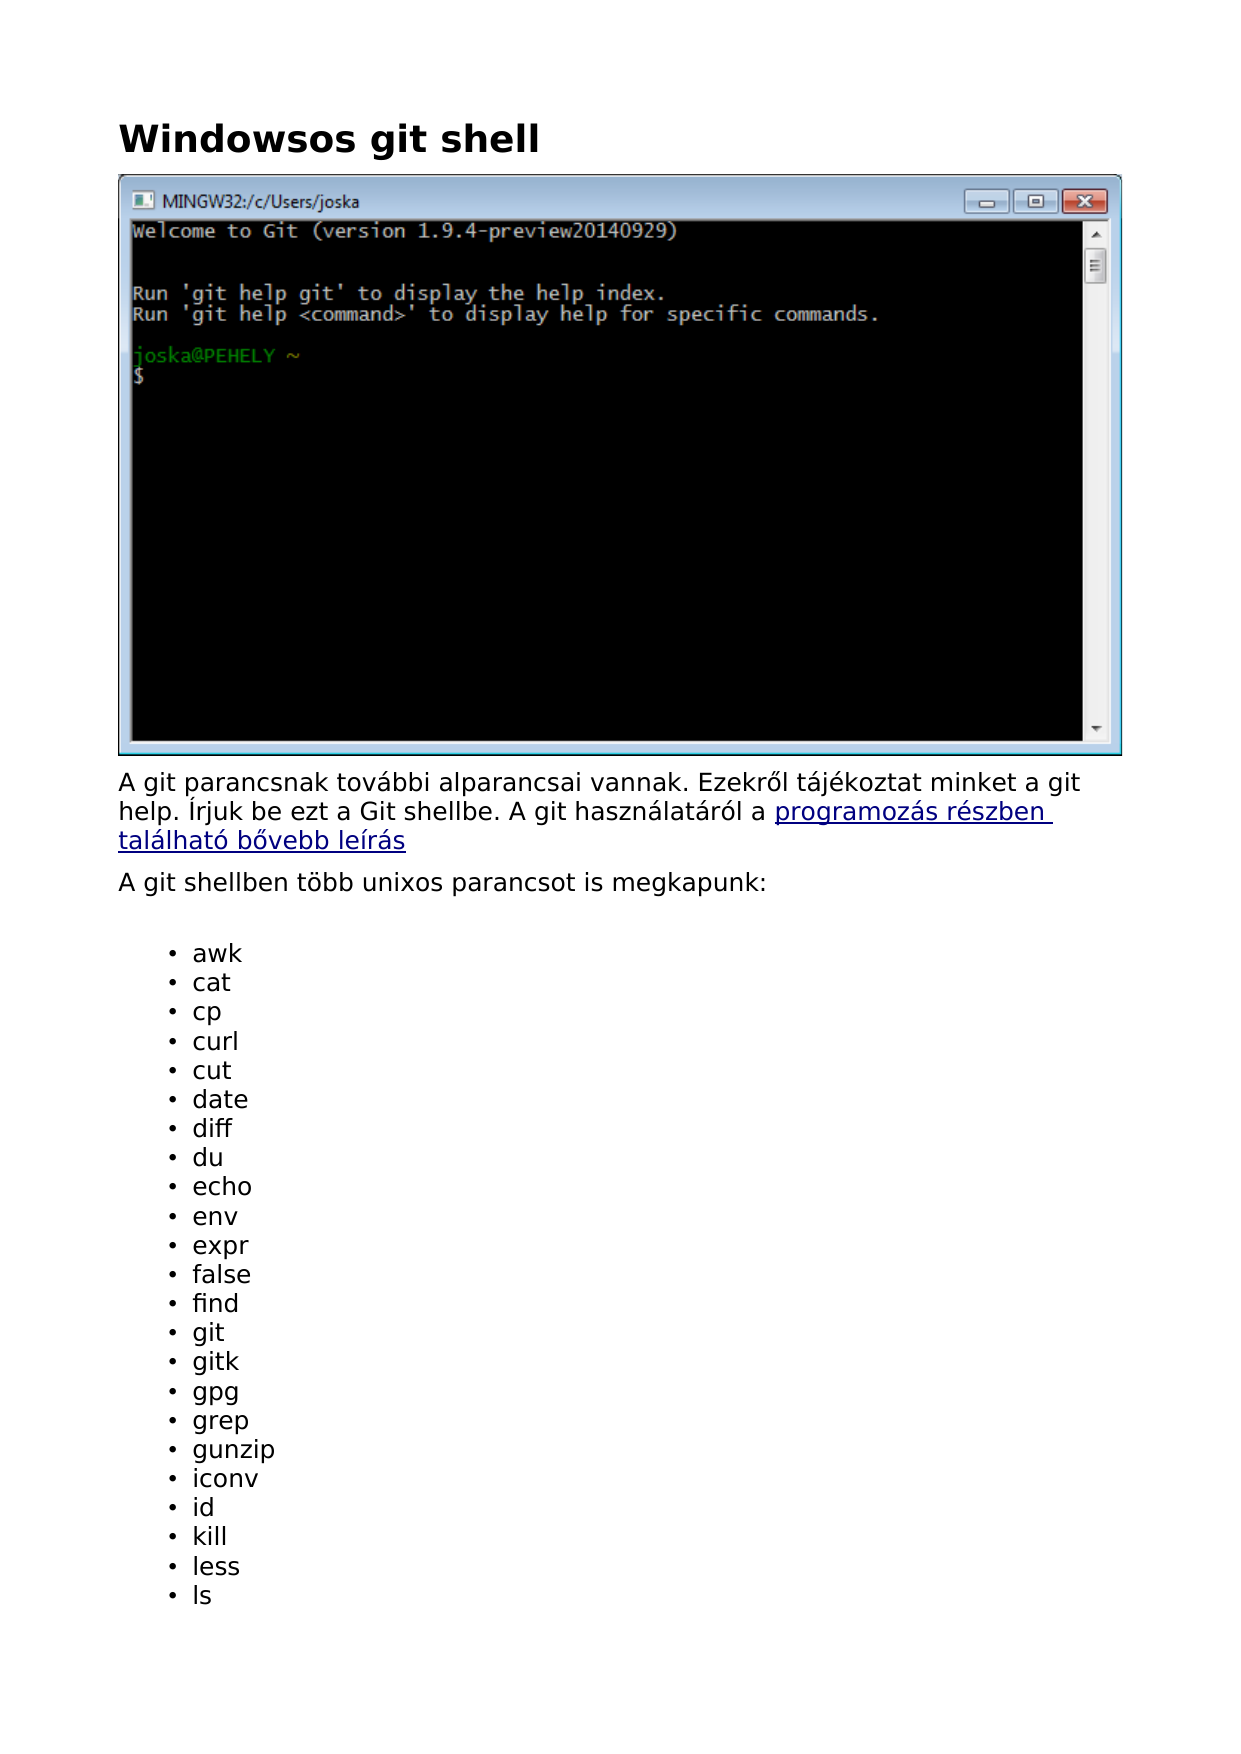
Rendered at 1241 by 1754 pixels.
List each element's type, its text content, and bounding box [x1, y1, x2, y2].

list kill [177, 1522, 1122, 1552]
list grep [177, 1406, 1122, 1435]
text A git shellben több unixos parancsot is megkapunk: [118, 868, 1122, 897]
list git [177, 1318, 1122, 1347]
text A git parancsnak további alparancsai vannak. Ezekről tájékoztat minket a git help. Írjuk be ezt a Git shellbe. A git használatáról a programozás részben található bővebb leírás [118, 768, 1122, 856]
list curl [177, 1027, 1122, 1056]
list gitk [177, 1347, 1122, 1377]
list gpg [177, 1377, 1122, 1406]
list du [177, 1143, 1122, 1172]
list diff [177, 1114, 1122, 1143]
list expr [177, 1231, 1122, 1260]
list cp [177, 997, 1122, 1027]
list date [177, 1085, 1122, 1114]
list false [177, 1260, 1122, 1289]
subtitle Windowsos git shell [118, 118, 1122, 162]
list awk [177, 939, 1122, 968]
list env [177, 1202, 1122, 1231]
list less [177, 1552, 1122, 1581]
picture [118, 174, 1123, 756]
list find [177, 1289, 1122, 1318]
list cut [177, 1056, 1122, 1085]
list cat [177, 968, 1122, 997]
list echo [177, 1172, 1122, 1202]
list gunzip [177, 1435, 1122, 1464]
list id [177, 1493, 1122, 1522]
list ls [177, 1581, 1122, 1610]
list iconv [177, 1464, 1122, 1493]
